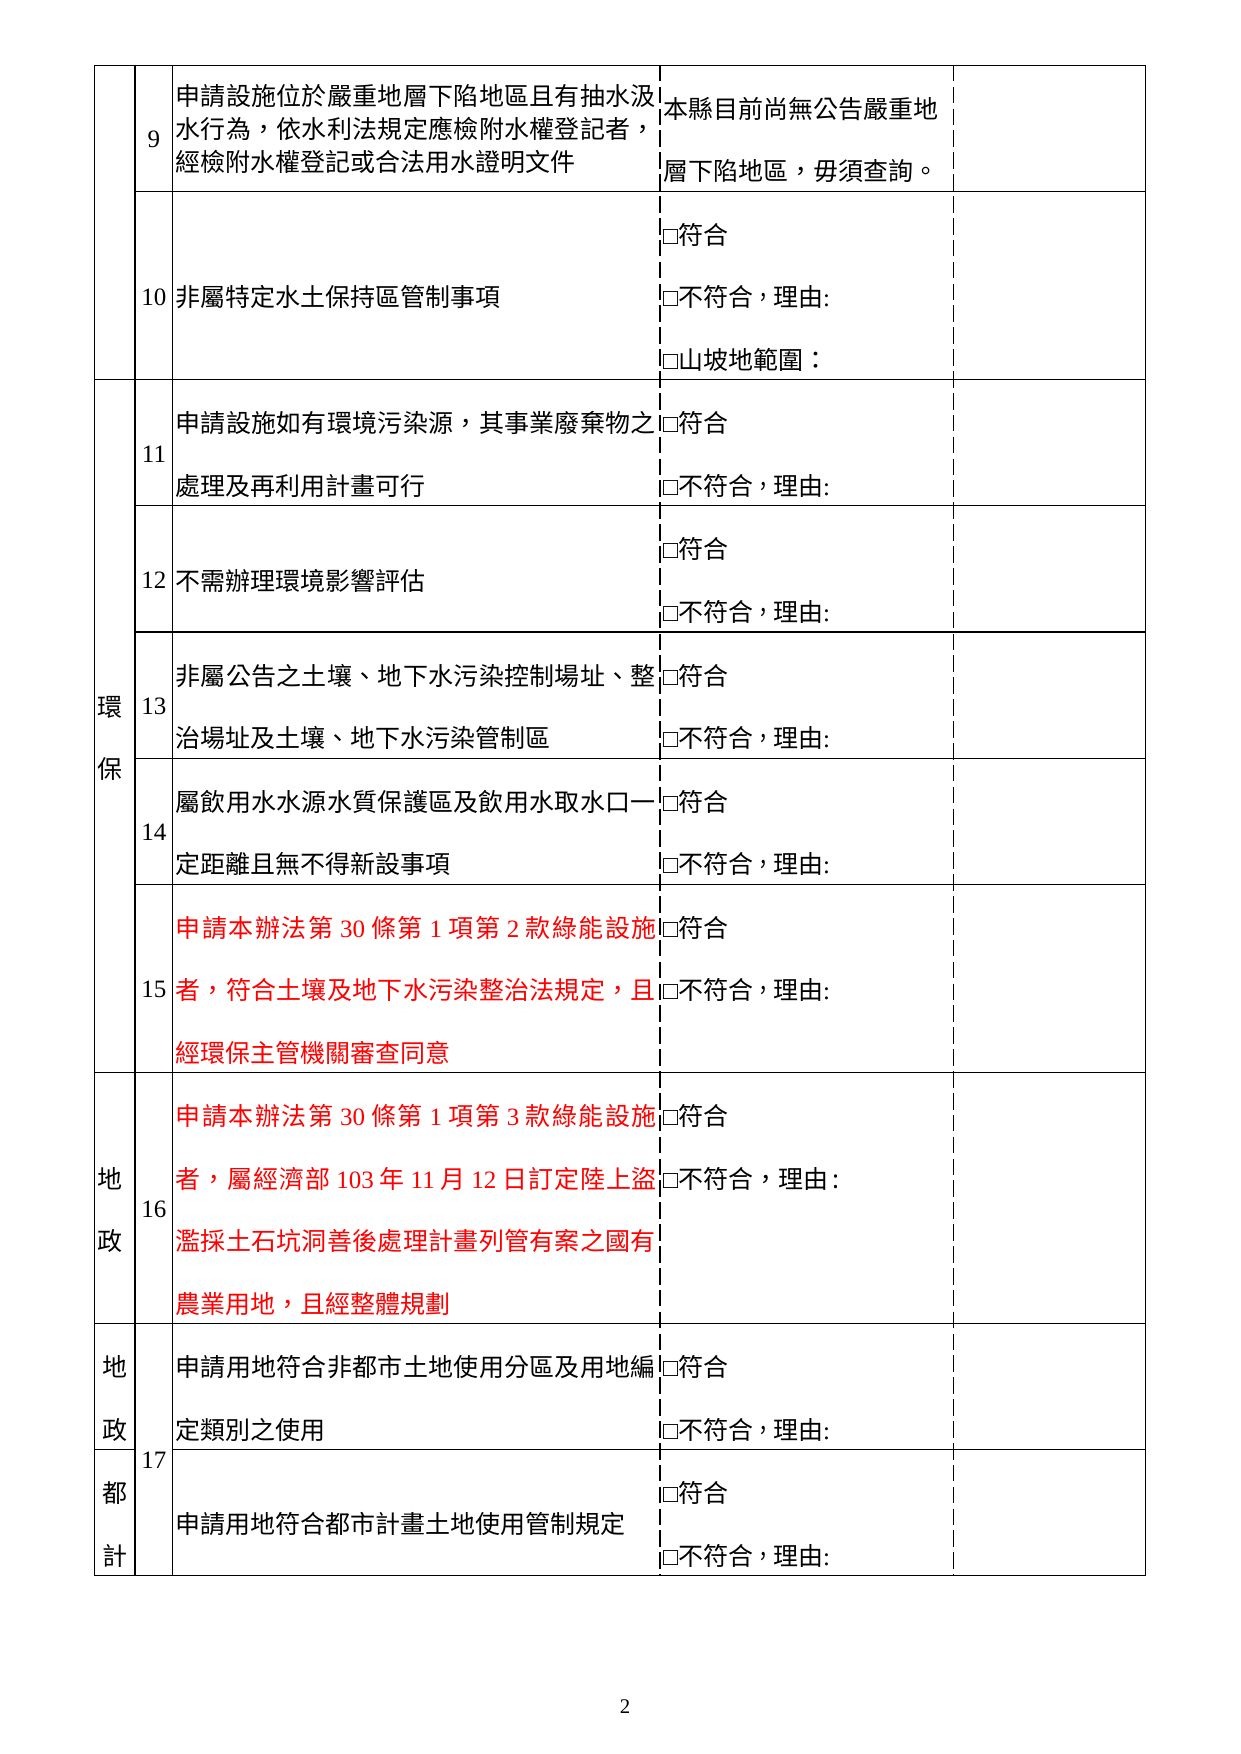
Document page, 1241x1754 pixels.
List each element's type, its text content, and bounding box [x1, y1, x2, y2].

table_cell [95, 66, 134, 379]
table_cell 13 [136, 633, 172, 757]
table_cell 申請設施如有環境污染源，其事業廢棄物之處理及再利用計畫可行 [173, 380, 660, 505]
table_cell [954, 506, 1145, 631]
table_cell [954, 885, 1145, 1072]
table_cell □符合 □不符合，理由: [660, 380, 954, 505]
table_cell □符合 □不符合，理由: [660, 1450, 954, 1575]
table_cell □符合 □不符合，理由: □山坡地範圍： [660, 192, 954, 379]
table_cell □符合 □不符合，理由: [660, 885, 954, 1072]
table_cell [954, 1073, 1145, 1323]
table_cell 16 [136, 1073, 172, 1323]
table_cell [954, 192, 1145, 379]
table_cell 本縣目前尚無公告嚴重地層下陷地區，毋須查詢。 [660, 66, 954, 191]
table_cell □符合 □不符合，理由: [660, 1324, 954, 1449]
table_cell □符合 □不符合，理由: [660, 633, 954, 757]
table_cell 地 政 [95, 1324, 134, 1449]
table_cell [954, 633, 1145, 757]
table_cell 環 保 [95, 380, 134, 1072]
table_cell □符合 □不符合，理由: [660, 506, 954, 631]
table_cell [954, 66, 1145, 191]
table_cell 非屬特定水土保持區管制事項 [173, 192, 660, 379]
table_cell 申請本辦法第30條第1項第2款綠能設施者，符合土壤及地下水污染整治法規定，且經環保主管機關審查同意 [173, 885, 660, 1072]
table_cell 11 [136, 380, 172, 505]
table_cell 12 [136, 506, 172, 631]
table_cell □符合 □不符合，理由: [660, 759, 954, 883]
table_cell 地政 [95, 1073, 134, 1323]
table_cell [954, 1450, 1145, 1575]
table_cell 17 [136, 1324, 172, 1575]
table_cell 9 [136, 66, 172, 191]
table_cell 14 [136, 759, 172, 883]
table_cell [954, 759, 1145, 883]
table_cell [954, 1324, 1145, 1449]
table_cell 15 [136, 885, 172, 1072]
table_cell 屬飲用水水源水質保護區及飲用水取水口一定距離且無不得新設事項 [173, 759, 660, 883]
table_cell 申請用地符合非都市土地使用分區及用地編定類別之使用 [173, 1324, 660, 1449]
table_cell 申請設施位於嚴重地層下陷地區且有抽水汲水行為，依水利法規定應檢附水權登記者，經檢附水權登記或合法用水證明文件 [173, 66, 660, 191]
table_cell [954, 380, 1145, 505]
table_cell 10 [136, 192, 172, 379]
table_cell 非屬公告之土壤、地下水污染控制場址、整治場址及土壤、地下水污染管制區 [173, 633, 660, 757]
table_cell 都 計 [95, 1450, 134, 1575]
table_cell 不需辦理環境影響評估 [173, 506, 660, 631]
table_cell 申請本辦法第30條第1項第3款綠能設施者，屬經濟部103年11月12日訂定陸上盜濫採土石坑洞善後處理計畫列管有案之國有農業用地，且經整體規劃 [173, 1073, 660, 1323]
table_cell □符合 □不符合，理由: [660, 1073, 954, 1323]
table_cell 申請用地符合都市計畫土地使用管制規定 [173, 1450, 660, 1575]
